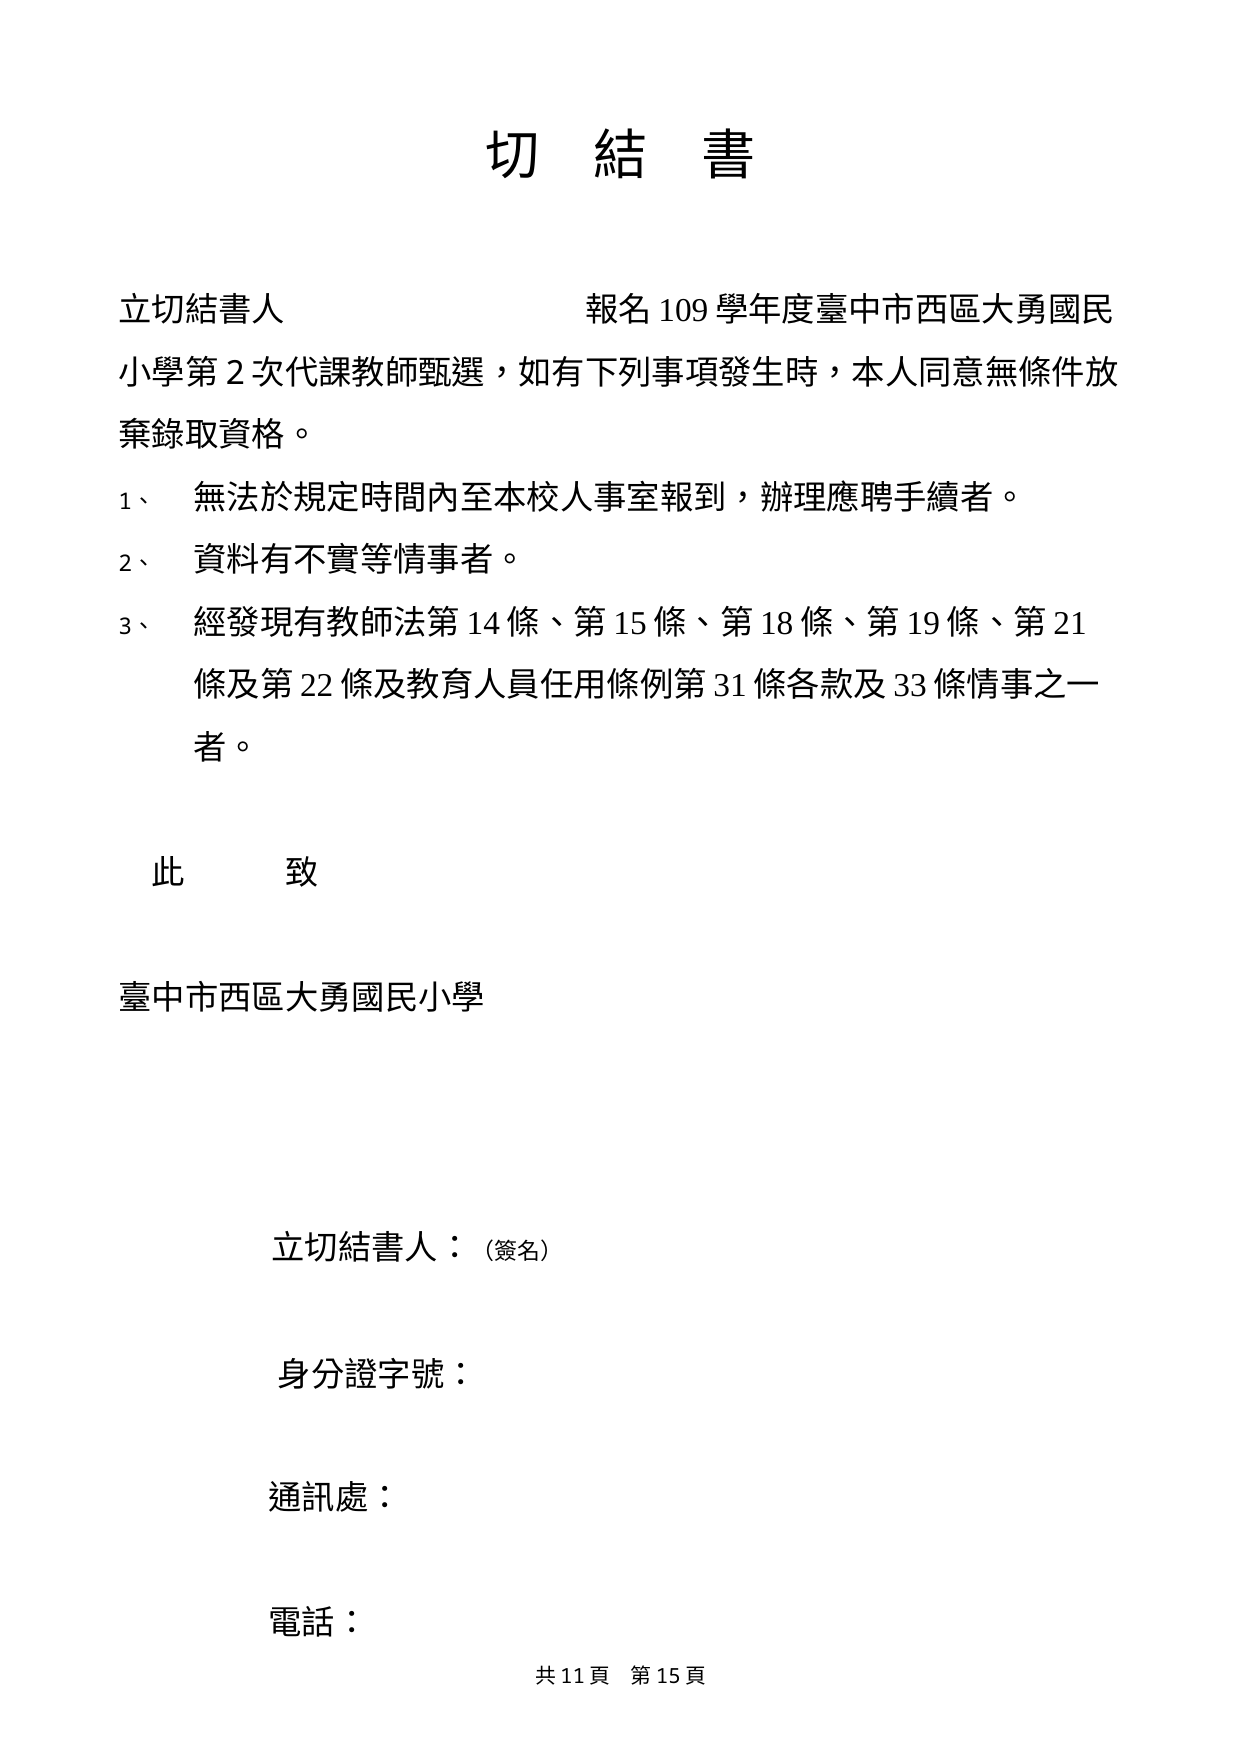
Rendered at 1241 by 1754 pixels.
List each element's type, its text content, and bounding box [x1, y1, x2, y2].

list 資料有不實等情事者。 [118, 516, 1122, 578]
list 無法於規定時間內至本校人事室報到，辦理應聘手續者。 [118, 453, 1122, 516]
list 經發現有教師法第14條、第15條、第18條、第19條、第21條及第22條及教育人員任用條例第31條各款及33條情事之一者。 [118, 578, 1122, 766]
text 切 結 書 [118, 78, 1122, 203]
text 通訊處： [118, 1453, 1122, 1516]
text 此 致 [118, 828, 1122, 891]
text 立切結書人：（簽名） [118, 1203, 1122, 1266]
text 電話： [118, 1578, 1122, 1641]
text 身分證字號： [118, 1328, 1122, 1391]
text 立切結書人 報名109學年度臺中市西區大勇國民小學第2次代課教師甄選，如有下列事項發生時，本人同意無條件放棄錄取資格。 [118, 266, 1122, 453]
text 臺中市西區大勇國民小學 [118, 953, 1122, 1016]
